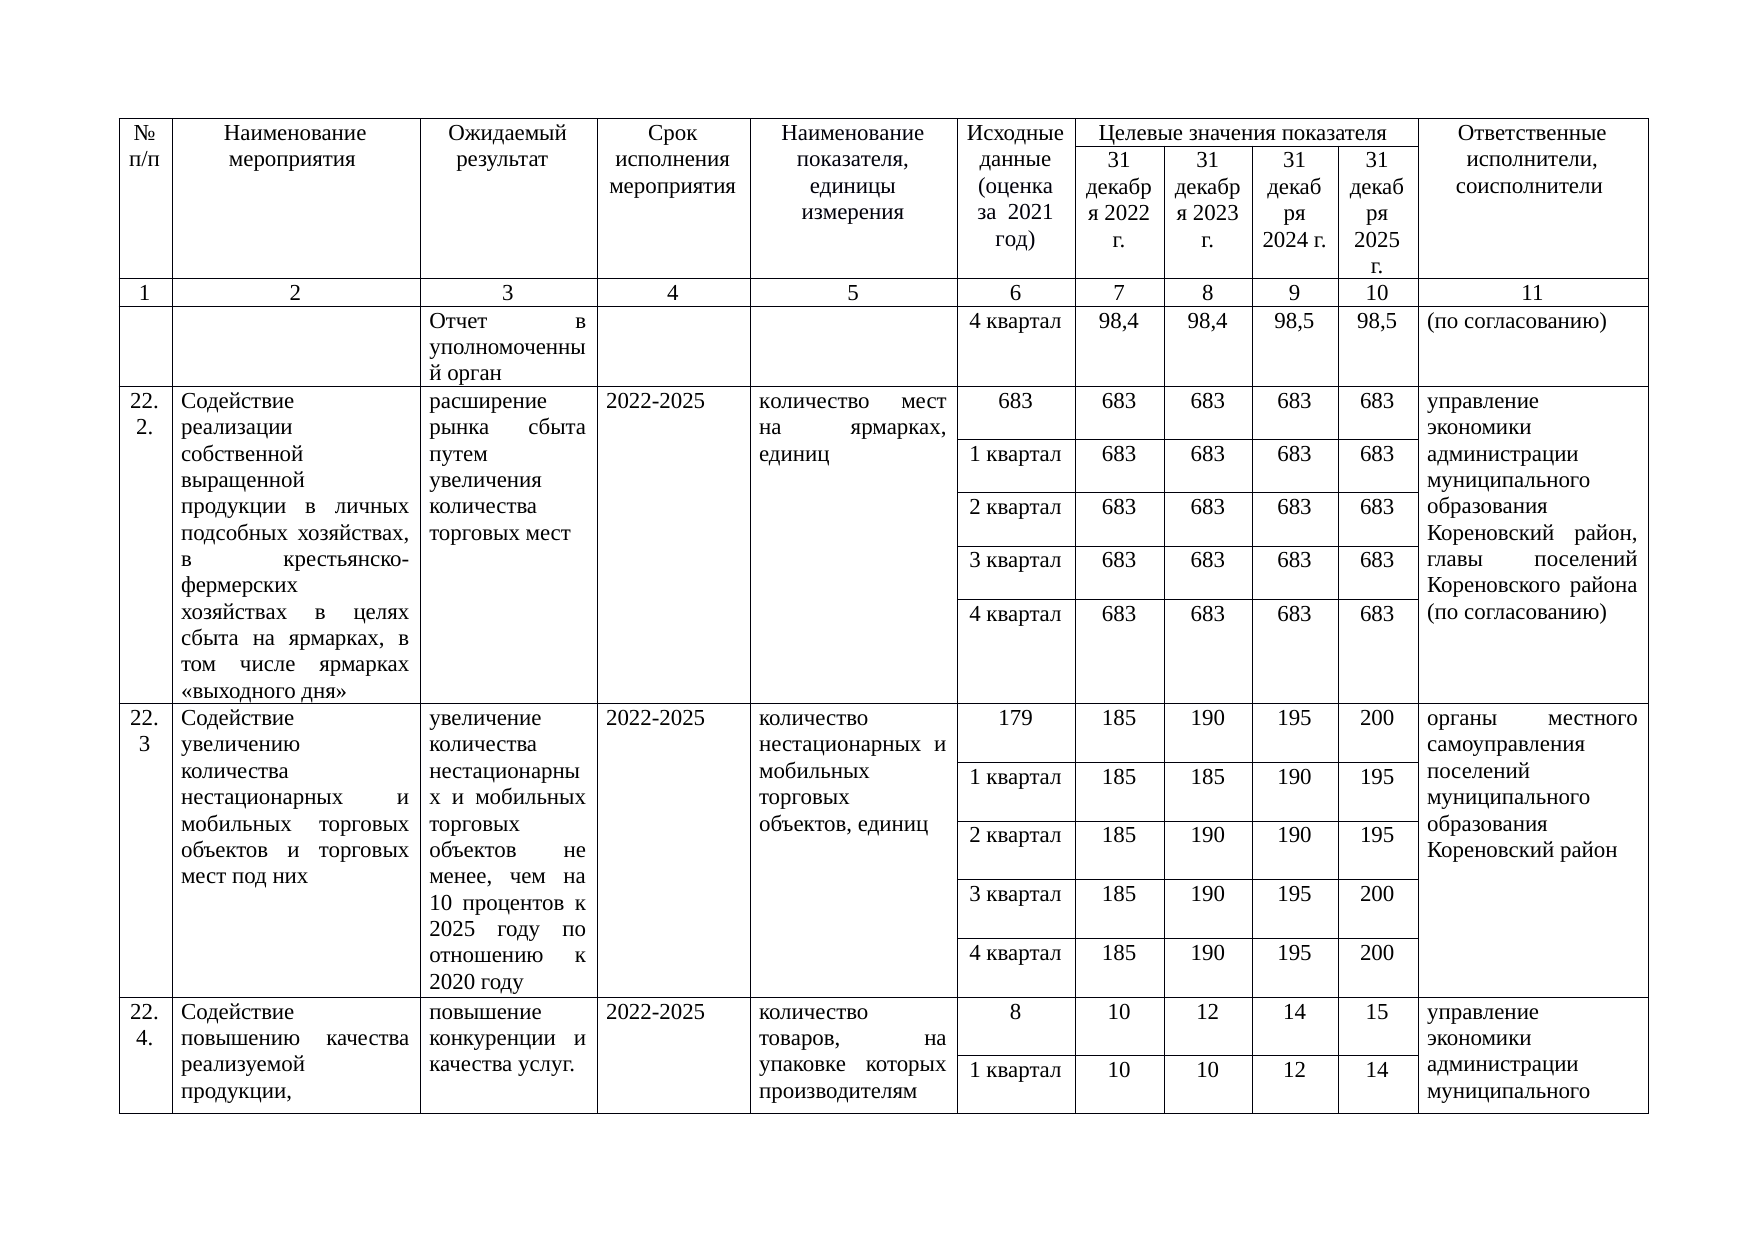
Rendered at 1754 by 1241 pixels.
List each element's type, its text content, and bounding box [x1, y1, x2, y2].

table_cell 2022-2025 [598, 387, 750, 703]
table_cell (по согласованию) [1419, 307, 1648, 386]
table_cell 179 [958, 704, 1075, 762]
table_cell 195 [1339, 822, 1418, 879]
table_cell 683 [1165, 493, 1252, 546]
table_cell 683 [1165, 600, 1252, 703]
table_cell 190 [1165, 822, 1252, 879]
table_cell управление экономики администрации муниципального образования Кореновский район, главы поселений Кореновского района (по согласованию) [1419, 387, 1648, 703]
table_cell 185 [1076, 704, 1164, 762]
table_cell 185 [1076, 763, 1164, 821]
table_cell 185 [1165, 763, 1252, 821]
table_cell 195 [1253, 704, 1338, 762]
table_cell 4 квартал [958, 307, 1075, 386]
table_cell количество товаров, на упаковке которых производителям [751, 998, 957, 1113]
table_cell 4 квартал [958, 600, 1075, 703]
table_cell 200 [1339, 939, 1418, 997]
table_cell 683 [958, 387, 1075, 439]
table_cell 185 [1076, 822, 1164, 879]
table_cell 683 [1339, 387, 1418, 439]
table_cell Содействие реализации собственной выращенной продукции в личных подсобных хозяйствах, в крестьянско-фермерских хозяйствах в целях сбыта на ярмарках, в том числе ярмарках «выходного дня» [173, 387, 420, 703]
table_cell 98,4 [1165, 307, 1252, 386]
table_cell 1 квартал [958, 1056, 1075, 1113]
table_cell 14 [1339, 1056, 1418, 1113]
table_cell 2022-2025 [598, 998, 750, 1113]
table_cell 683 [1165, 387, 1252, 439]
table_cell 1 квартал [958, 440, 1075, 492]
table_cell 3 [421, 279, 597, 306]
table_header Исходные данные (оценка за 2021 год) [958, 119, 1075, 278]
table_cell 683 [1165, 547, 1252, 599]
table_cell 200 [1339, 704, 1418, 762]
table_cell 683 [1339, 493, 1418, 546]
table_cell 31 декабря 2022 г. [1076, 147, 1164, 278]
table_cell 195 [1253, 880, 1338, 938]
table_cell 10 [1165, 1056, 1252, 1113]
table_cell 683 [1076, 440, 1164, 492]
table_header Ответственные исполнители, соисполнители [1419, 119, 1648, 278]
table_cell 8 [1165, 279, 1252, 306]
table_header Наименование показателя, единицы измерения [751, 119, 957, 278]
table_cell 185 [1076, 939, 1164, 997]
table_cell 12 [1253, 1056, 1338, 1113]
table_cell 22.2. [120, 387, 172, 703]
table_cell 5 [751, 279, 957, 306]
table_cell 10 [1076, 1056, 1164, 1113]
table_cell расширение рынка сбыта путем увеличения количества торговых мест [421, 387, 597, 703]
table_cell 2 квартал [958, 822, 1075, 879]
table_cell 15 [1339, 998, 1418, 1055]
table_header Целевые значения показателя [1076, 119, 1418, 146]
table_cell 190 [1165, 939, 1252, 997]
table_cell 14 [1253, 998, 1338, 1055]
table_cell органы местного самоуправления поселений муниципального образования Кореновский район [1419, 704, 1648, 997]
table_cell 195 [1339, 763, 1418, 821]
table_cell 683 [1253, 600, 1338, 703]
table_cell 683 [1339, 547, 1418, 599]
table_cell 1 [120, 279, 172, 306]
table_cell 683 [1253, 440, 1338, 492]
table_cell 98,5 [1339, 307, 1418, 386]
table_cell 22.4. [120, 998, 172, 1113]
table_cell [598, 307, 750, 386]
table_cell 98,4 [1076, 307, 1164, 386]
table_cell управление экономики администрации муниципального [1419, 998, 1648, 1113]
table_cell 2022-2025 [598, 704, 750, 997]
table_header Ожидаемый результат [421, 119, 597, 278]
table_cell 9 [1253, 279, 1338, 306]
table_cell [751, 307, 957, 386]
table_cell 683 [1165, 440, 1252, 492]
table_cell 2 [173, 279, 420, 306]
table_cell Содействие увеличению количества нестационарных и мобильных торговых объектов и торговых мест под них [173, 704, 420, 997]
table_header № п/п [120, 119, 172, 278]
table_cell 8 [958, 998, 1075, 1055]
table_cell 11 [1419, 279, 1648, 306]
table_cell количество нестационарных и мобильных торговых объектов, единиц [751, 704, 957, 997]
table_cell 195 [1253, 939, 1338, 997]
table_cell 683 [1253, 387, 1338, 439]
table_cell 683 [1253, 547, 1338, 599]
table_cell [120, 307, 172, 386]
table_cell 683 [1076, 387, 1164, 439]
table_cell увеличение количества нестационарных и мобильных торговых объектов не менее, чем на 10 процентов к 2025 году по отношению к 2020 году [421, 704, 597, 997]
table_cell [173, 307, 420, 386]
table_cell 10 [1076, 998, 1164, 1055]
table_cell 683 [1339, 600, 1418, 703]
table_cell 31 декабря 2024 г. [1253, 147, 1338, 278]
table_cell 12 [1165, 998, 1252, 1055]
table_cell 683 [1076, 600, 1164, 703]
table_cell 7 [1076, 279, 1164, 306]
table_cell 4 квартал [958, 939, 1075, 997]
table_header Срок исполнения мероприятия [598, 119, 750, 278]
table_cell количество мест на ярмарках, единиц [751, 387, 957, 703]
table_cell 190 [1165, 880, 1252, 938]
table_cell 683 [1253, 493, 1338, 546]
table_cell 98,5 [1253, 307, 1338, 386]
table_cell 185 [1076, 880, 1164, 938]
table_cell 683 [1339, 440, 1418, 492]
table_cell 4 [598, 279, 750, 306]
table_cell 3 квартал [958, 880, 1075, 938]
table_cell Содействие повышению качества реализуемой продукции, [173, 998, 420, 1113]
table_cell 190 [1253, 822, 1338, 879]
table_cell 2 квартал [958, 493, 1075, 546]
table_cell 31 декабря 2025 г. [1339, 147, 1418, 278]
table_cell 6 [958, 279, 1075, 306]
table_cell 22.3 [120, 704, 172, 997]
table_header Наименование мероприятия [173, 119, 420, 278]
table_cell 190 [1165, 704, 1252, 762]
table_cell 683 [1076, 547, 1164, 599]
table_cell 1 квартал [958, 763, 1075, 821]
table_cell Отчет в уполномоченный орган [421, 307, 597, 386]
table_cell 683 [1076, 493, 1164, 546]
table_cell 190 [1253, 763, 1338, 821]
table_cell 200 [1339, 880, 1418, 938]
table_cell 3 квартал [958, 547, 1075, 599]
table_cell 10 [1339, 279, 1418, 306]
table_cell повышение конкуренции и качества услуг. [421, 998, 597, 1113]
table_cell 31 декабря 2023 г. [1165, 147, 1252, 278]
